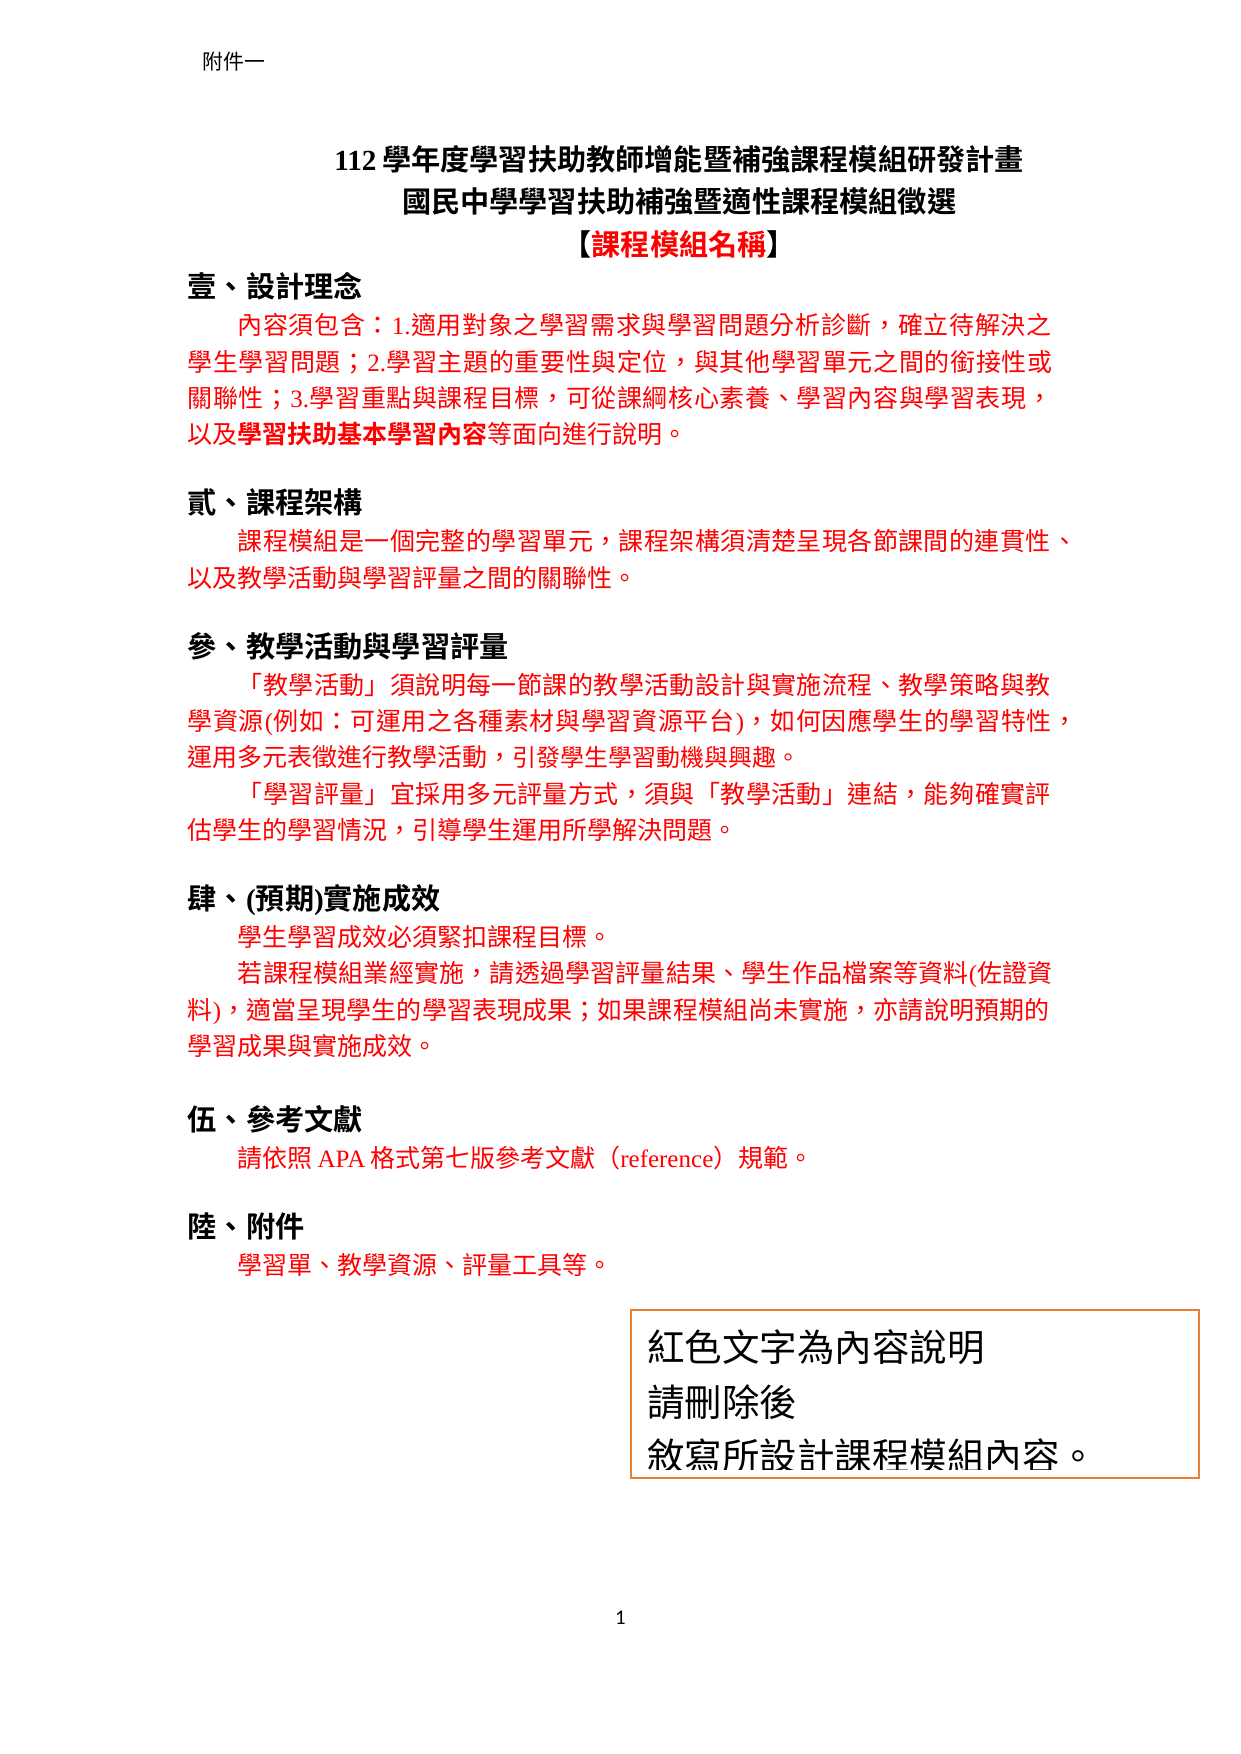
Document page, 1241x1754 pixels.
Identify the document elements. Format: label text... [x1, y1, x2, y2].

list (預期)實施成效 [187, 875, 1053, 918]
text 國民中學學習扶助補強暨適性課程模組徵選 [187, 38, 1053, 242]
text 敘寫所設計課程模組內容。 [647, 1427, 1183, 1469]
text 學習單、教學資源、評量工具等。 [237, 1246, 1053, 1282]
list 設計理念 [187, 263, 1053, 306]
text 附件一 [202, 46, 290, 76]
list 課程架構 [187, 479, 1053, 522]
text 內容須包含：1.適用對象之學習需求與學習問題分析診斷，確立待解決之學生學習問題；2.學習主題的重要性與定位，與其他學習單元之間的銜接性或關聯性；3.學習重點與課程目標，可從課綱核心素養、學習內容與學習表現，以及學習扶助基本學習內容等面向進行說明。 [187, 306, 1053, 451]
text 請刪除後 [647, 1373, 1183, 1427]
text 112學年度學習扶助教師增能暨補強課程模組研發計畫 [305, 137, 1053, 179]
text 紅色文字為內容說明 [647, 1318, 1183, 1373]
list 附件 [187, 1203, 1053, 1246]
text 若課程模組業經實施，請透過學習評量結果、學生作品檔案等資料(佐證資料)，適當呈現學生的學習表現成果；如果課程模組尚未實施，亦請說明預期的學習成果與實施成效。 [187, 954, 1053, 1063]
text 「學習評量」宜採用多元評量方式，須與「教學活動」連結，能夠確實評估學生的學習情況，引導學生運用所學解決問題。 [187, 774, 1053, 847]
text 課程模組是一個完整的學習單元，課程架構須清楚呈現各節課間的連貫性、以及教學活動與學習評量之間的關聯性。 [187, 522, 1053, 594]
text 【課程模組名稱】 [187, 221, 1053, 263]
list 參考文獻 [187, 1096, 1053, 1138]
text 學生學習成效必須緊扣課程目標。 [187, 918, 1053, 954]
text 「教學活動」須說明每一節課的教學活動設計與實施流程、教學策略與教學資源(例如：可運用之各種素材與學習資源平台)，如何因應學生的學習特性，運用多元表徵進行教學活動，引發學生學習動機與興趣。 [187, 665, 1053, 774]
list 教學活動與學習評量 [187, 623, 1053, 665]
text 請依照APA格式第七版參考文獻（reference）規範。 [187, 1138, 1053, 1175]
